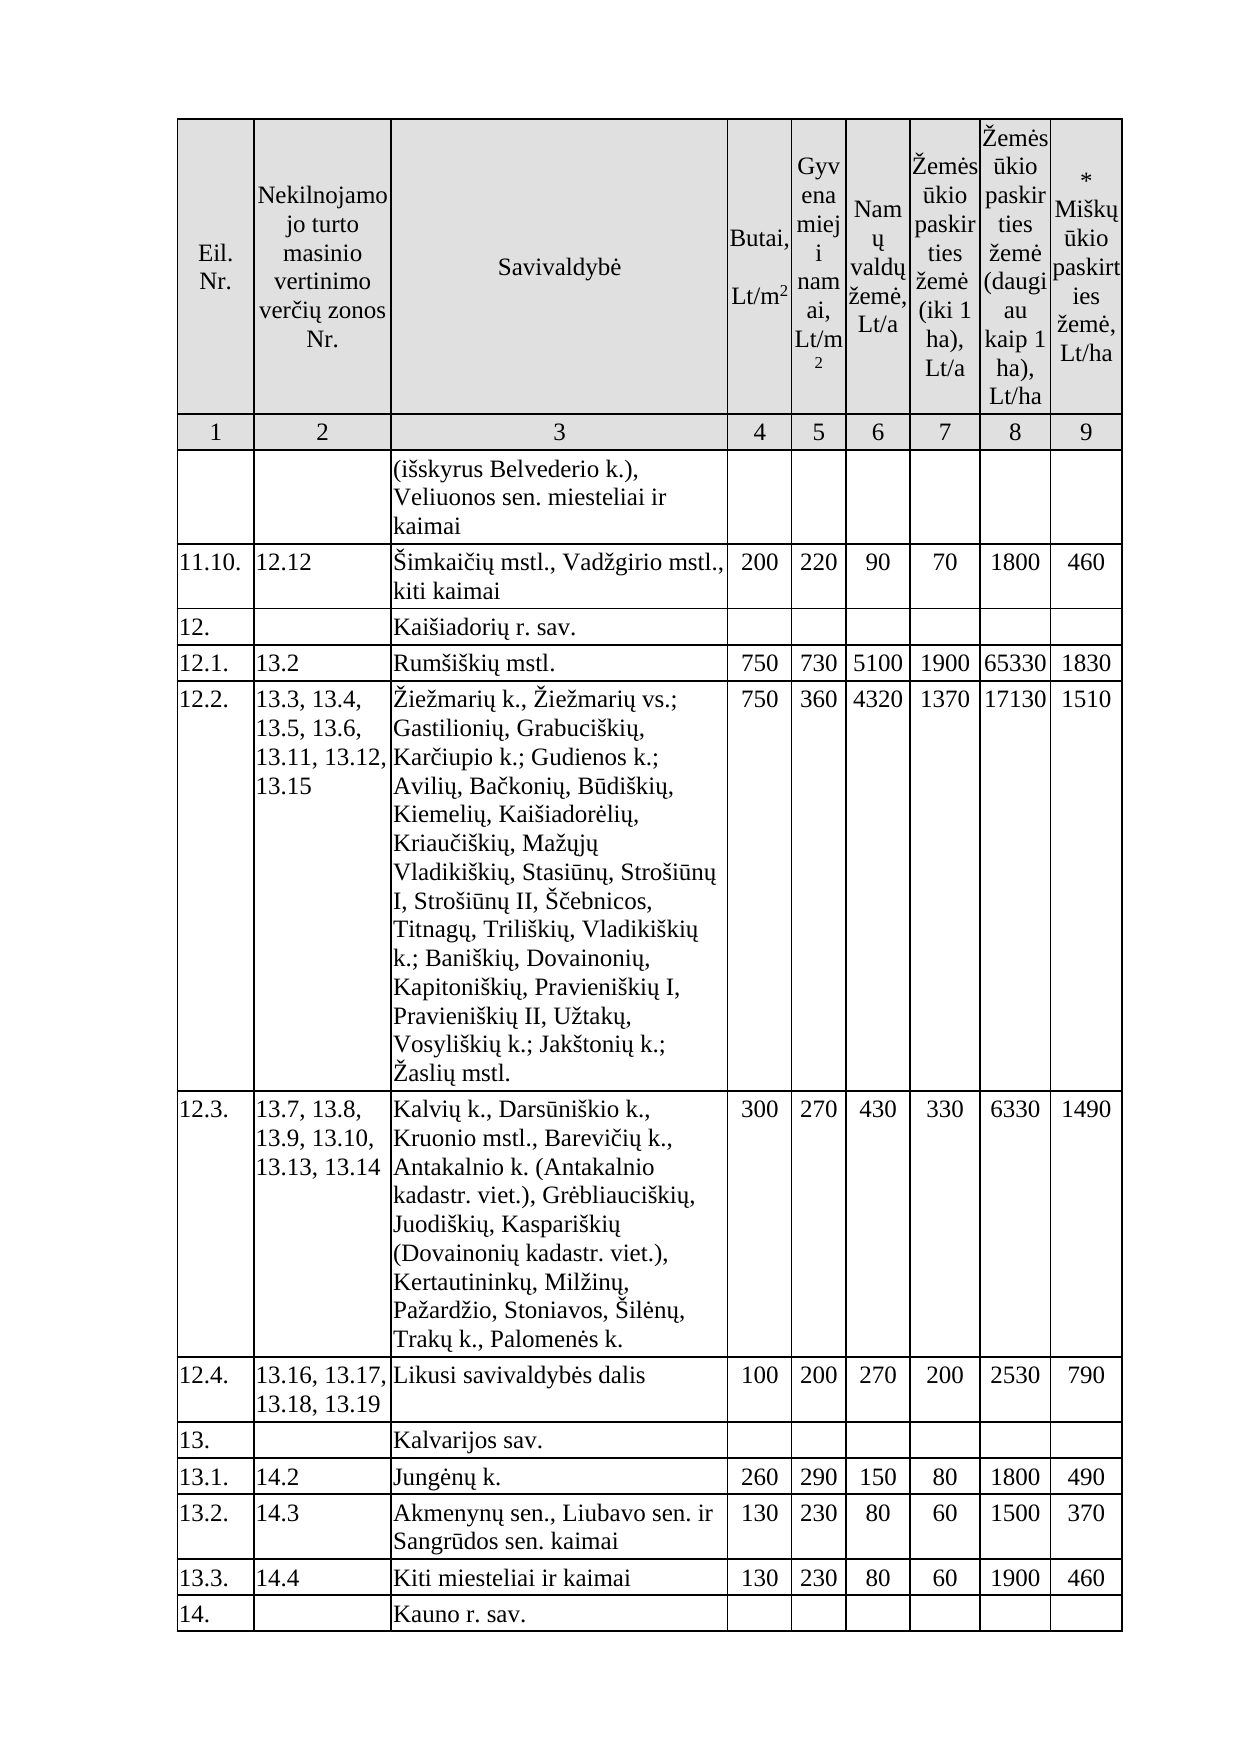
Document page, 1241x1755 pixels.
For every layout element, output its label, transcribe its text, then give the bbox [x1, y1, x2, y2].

table_cell [847, 1596, 909, 1630]
table_cell 80 [847, 1495, 909, 1558]
table_cell [728, 1596, 791, 1630]
table_cell 270 [847, 1358, 909, 1421]
table_cell 220 [792, 545, 845, 608]
table_cell [1051, 1423, 1121, 1457]
table_header Savivaldybė [392, 120, 727, 413]
table_cell [792, 1423, 845, 1457]
table_cell 60 [911, 1560, 979, 1594]
table_header * Miškų ūkio paskirties žemė, Lt/ha [1051, 120, 1121, 413]
table_cell [847, 609, 909, 644]
table_header Žemės ūkio paskirties žemė (iki 1 ha), Lt/a [911, 120, 979, 413]
table_cell 13.7, 13.8, 13.9, 13.10, 13.13, 13.14 [255, 1092, 390, 1356]
table_cell 130 [728, 1495, 791, 1558]
table_cell 200 [728, 545, 791, 608]
table_cell 260 [728, 1459, 791, 1493]
table_cell 4320 [847, 682, 909, 1090]
table_cell 200 [792, 1358, 845, 1421]
table_cell 12.2. [178, 682, 253, 1090]
table_cell 100 [728, 1358, 791, 1421]
table_cell [178, 451, 253, 543]
table_cell 12.1. [178, 646, 253, 680]
table_cell 14.4 [255, 1560, 390, 1594]
table_cell 80 [847, 1560, 909, 1594]
table_cell 5 [792, 415, 845, 449]
table_cell [255, 609, 390, 644]
table_cell [911, 451, 979, 543]
table_cell 150 [847, 1459, 909, 1493]
table_cell 1 [178, 415, 253, 449]
table_cell 11.10. [178, 545, 253, 608]
table_cell [728, 609, 791, 644]
table_cell 750 [728, 646, 791, 680]
table_cell Kalvarijos sav. [392, 1423, 727, 1457]
table_header Butai, Lt/m2 [728, 120, 791, 413]
table_cell Kaišiadorių r. sav. [392, 609, 727, 644]
table_cell Rumšiškių mstl. [392, 646, 727, 680]
table_cell 1370 [911, 682, 979, 1090]
table_cell 12.4. [178, 1358, 253, 1421]
table_cell 65330 [981, 646, 1050, 680]
table_cell 12. [178, 609, 253, 644]
table_cell [981, 1423, 1050, 1457]
table_cell 330 [911, 1092, 979, 1356]
table_cell 270 [792, 1092, 845, 1356]
table_cell 90 [847, 545, 909, 608]
table_cell 14.3 [255, 1495, 390, 1558]
table_cell 230 [792, 1560, 845, 1594]
table_cell 230 [792, 1495, 845, 1558]
table_cell 460 [1051, 1560, 1121, 1594]
table_cell Akmenynų sen., Liubavo sen. ir Sangrūdos sen. kaimai [392, 1495, 727, 1558]
table_cell 4 [728, 415, 791, 449]
table_cell [728, 451, 791, 543]
table_cell Žiežmarių k., Žiežmarių vs.; Gastilionių, Grabuciškių, Karčiupio k.; Gudienos k.; Avilių, Bačkonių, Būdiškių, Kiemelių, Kaišiadorėlių, Kriaučiškių, Mažųjų Vladikiškių, Stasiūnų, Strošiūnų I, Strošiūnų II, Ščebnicos, Titnagų, Triliškių, Vladikiškių k.; Baniškių, Dovainonių, Kapitoniškių, Pravieniškių I, Pravieniškių II, Užtakų, Vosyliškių k.; Jakštonių k.; Žaslių mstl. [392, 682, 727, 1090]
table_cell 8 [981, 415, 1050, 449]
table_cell Kauno r. sav. [392, 1596, 727, 1630]
table_cell 7 [911, 415, 979, 449]
table_cell 70 [911, 545, 979, 608]
table_cell 730 [792, 646, 845, 680]
table_cell 360 [792, 682, 845, 1090]
table_cell 460 [1051, 545, 1121, 608]
table_cell 13.3. [178, 1560, 253, 1594]
table_header Gyvenamieji namai, Lt/m2 [792, 120, 845, 413]
table_cell 14.2 [255, 1459, 390, 1493]
table_cell [1051, 1596, 1121, 1630]
table_cell 1830 [1051, 646, 1121, 680]
table_cell 5100 [847, 646, 909, 680]
table_cell 6330 [981, 1092, 1050, 1356]
table_cell 13.3, 13.4, 13.5, 13.6, 13.11, 13.12, 13.15 [255, 682, 390, 1090]
table_cell 9 [1051, 415, 1121, 449]
table_cell 13.16, 13.17, 13.18, 13.19 [255, 1358, 390, 1421]
table_cell [792, 1596, 845, 1630]
table_cell 13.1. [178, 1459, 253, 1493]
table_cell 13. [178, 1423, 253, 1457]
table_header Nekilnojamojo turto masinio vertinimo verčių zonos Nr. [255, 120, 390, 413]
table_cell [981, 609, 1050, 644]
table_cell 1500 [981, 1495, 1050, 1558]
table_cell [911, 1596, 979, 1630]
table_cell [911, 609, 979, 644]
table_cell 13.2 [255, 646, 390, 680]
table_cell [728, 1423, 791, 1457]
table_cell [255, 451, 390, 543]
table_cell [792, 609, 845, 644]
table_cell 14. [178, 1596, 253, 1630]
table_cell 12.3. [178, 1092, 253, 1356]
table_cell Jungėnų k. [392, 1459, 727, 1493]
table_cell Kalvių k., Darsūniškio k., Kruonio mstl., Barevičių k., Antakalnio k. (Antakalnio kadastr. viet.), Grėbliauciškių, Juodiškių, Kaspariškių (Dovainonių kadastr. viet.), Kertautininkų, Milžinų, Pažardžio, Stoniavos, Šilėnų, Trakų k., Palomenės k. [392, 1092, 727, 1356]
table_cell 790 [1051, 1358, 1121, 1421]
table_cell 3 [392, 415, 727, 449]
table_cell 1510 [1051, 682, 1121, 1090]
table_cell 13.2. [178, 1495, 253, 1558]
table_cell 130 [728, 1560, 791, 1594]
table_cell 370 [1051, 1495, 1121, 1558]
table_cell [981, 451, 1050, 543]
table_cell [792, 451, 845, 543]
table_cell Šimkaičių mstl., Vadžgirio mstl., kiti kaimai [392, 545, 727, 608]
table_cell [847, 1423, 909, 1457]
table_cell 1490 [1051, 1092, 1121, 1356]
table_cell [911, 1423, 979, 1457]
table_header Namų valdų žemė, Lt/a [847, 120, 909, 413]
table_cell 80 [911, 1459, 979, 1493]
table_cell (išskyrus Belvederio k.), Veliuonos sen. miesteliai ir kaimai [392, 451, 727, 543]
table_cell 1800 [981, 545, 1050, 608]
table_cell [255, 1423, 390, 1457]
table_header Žemės ūkio paskirties žemė (daugiau kaip 1 ha), Lt/ha [981, 120, 1050, 413]
table_cell 6 [847, 415, 909, 449]
table_cell [255, 1596, 390, 1630]
table_cell Kiti miesteliai ir kaimai [392, 1560, 727, 1594]
table_cell 2530 [981, 1358, 1050, 1421]
table_cell [1051, 451, 1121, 543]
table_cell 60 [911, 1495, 979, 1558]
table_cell Likusi savivaldybės dalis [392, 1358, 727, 1421]
table_cell 200 [911, 1358, 979, 1421]
table_cell [847, 451, 909, 543]
table_cell 1800 [981, 1459, 1050, 1493]
table_cell 2 [255, 415, 390, 449]
table_cell 1900 [911, 646, 979, 680]
table_cell 12.12 [255, 545, 390, 608]
table_cell 430 [847, 1092, 909, 1356]
table_cell [981, 1596, 1050, 1630]
table_cell 1900 [981, 1560, 1050, 1594]
table_cell 300 [728, 1092, 791, 1356]
table_cell [1051, 609, 1121, 644]
table_cell 17130 [981, 682, 1050, 1090]
table_header Eil. Nr. [178, 120, 253, 413]
table_cell 290 [792, 1459, 845, 1493]
table_cell 750 [728, 682, 791, 1090]
table_cell 490 [1051, 1459, 1121, 1493]
